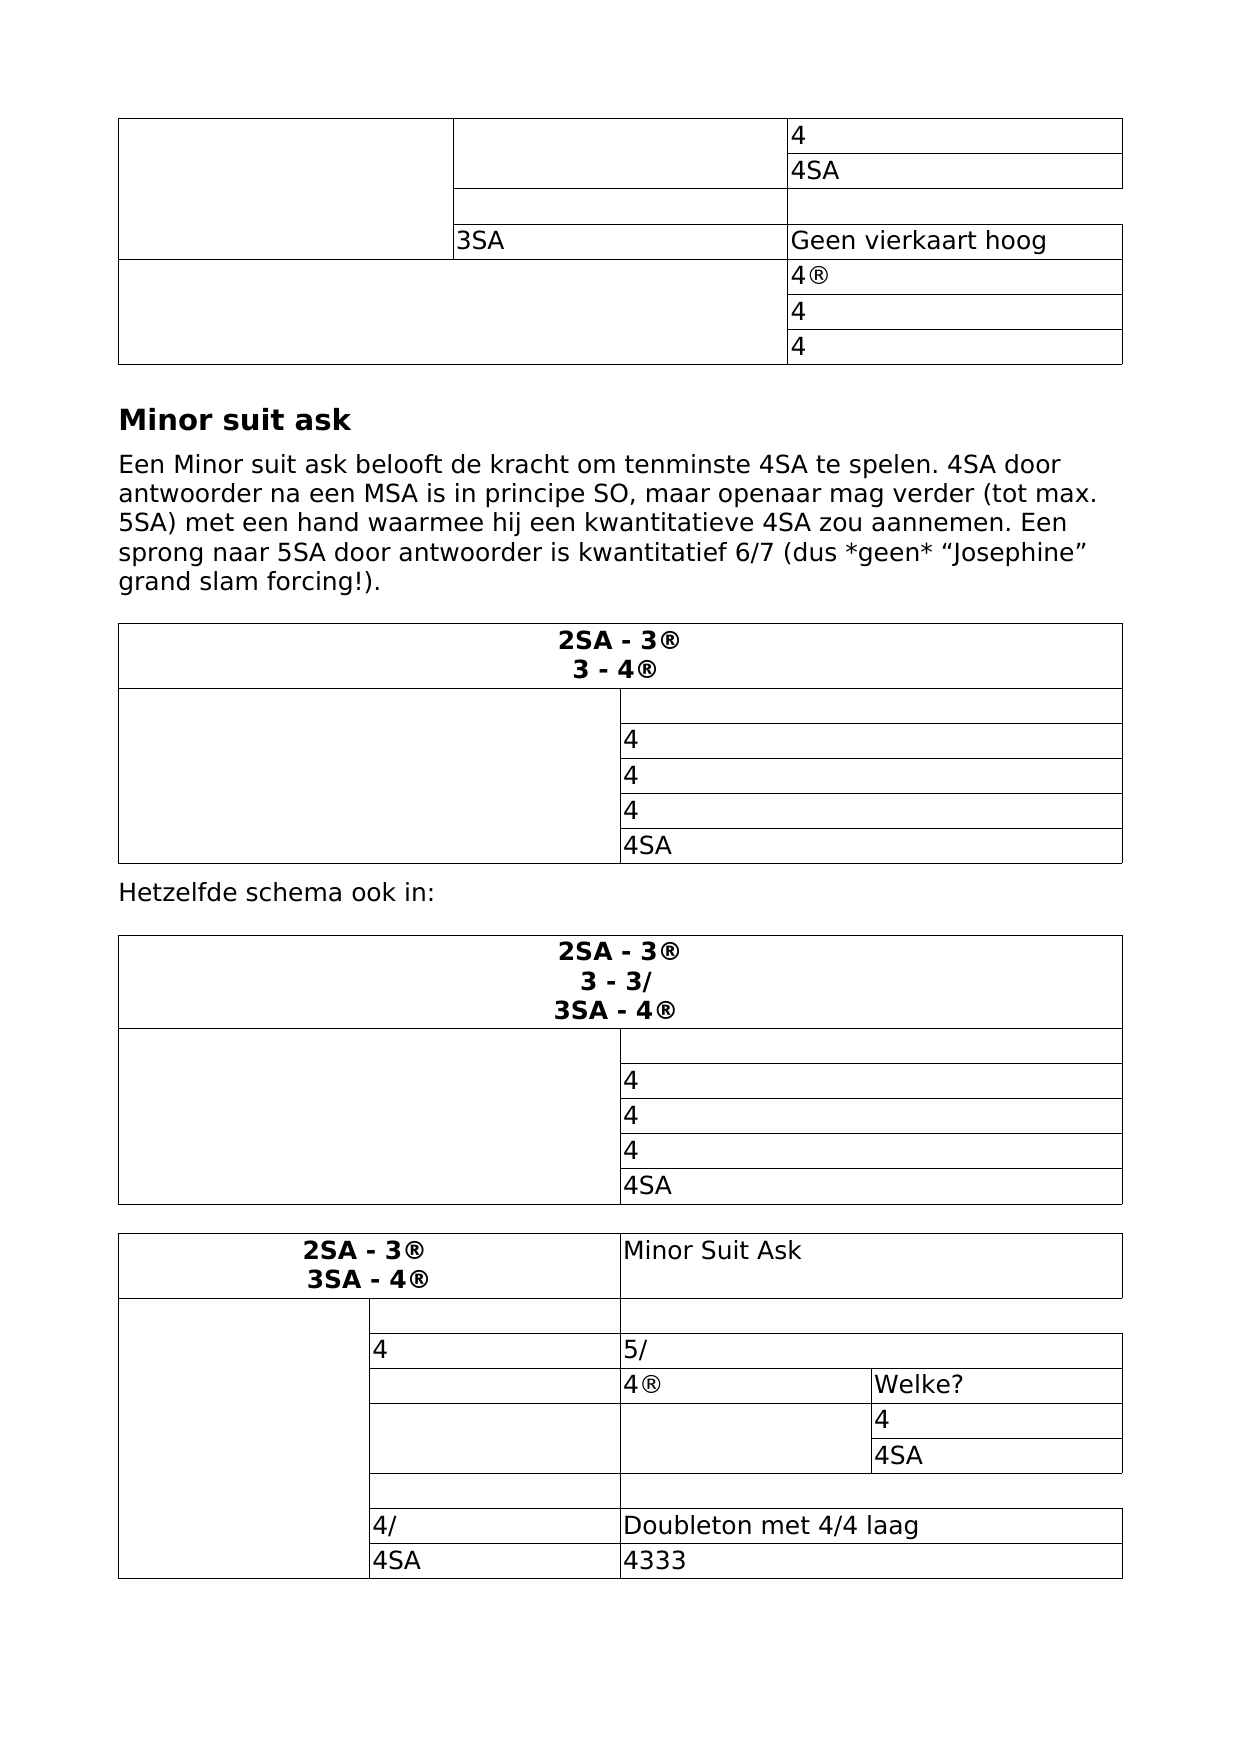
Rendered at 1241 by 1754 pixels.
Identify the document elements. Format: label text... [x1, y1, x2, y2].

table_cell [119, 119, 453, 258]
table_cell [370, 1299, 620, 1332]
table_cell 4 [788, 295, 1122, 329]
table_cell 4SA [621, 1169, 1122, 1203]
table_cell 4 [621, 724, 1122, 758]
text Een Minor suit ask belooft de kracht om tenminste 4SA te spelen. 4SA door antwoorder na een MSA is in principe SO, maar openaar mag verder (tot max. 5SA) met een hand waarmee hij een kwantitatieve 4SA zou aannemen. Een sprong naar 5SA door antwoorder is kwantitatief 6/7 (dus *geen* “Josephine” grand slam forcing!). [118, 450, 1122, 596]
table_cell 4SA [788, 154, 1122, 188]
table_cell 3SA [454, 225, 787, 258]
table_cell Welke? [872, 1369, 1122, 1403]
table_cell 4 [621, 759, 1122, 793]
table_cell 4 [872, 1404, 1122, 1438]
table_cell Doubleton met 4/4 laag [621, 1509, 1122, 1543]
table_cell [370, 1404, 620, 1473]
table_cell [370, 1369, 620, 1403]
table_cell 5/ [621, 1334, 1122, 1368]
table_cell 4SA [621, 829, 1122, 863]
table_cell 4SA [370, 1544, 620, 1578]
table_cell 4 [788, 119, 1122, 153]
table_cell [119, 689, 620, 863]
table_cell Geen vierkaart hoog [788, 225, 1122, 258]
table_cell [370, 1474, 620, 1508]
table_header 2SA - 3® 3 - 3/ 3SA - 4® [119, 936, 1122, 1028]
table_cell [621, 689, 1122, 723]
table_cell 4 [621, 1099, 1122, 1133]
table_cell 4 [370, 1334, 620, 1368]
table_cell [621, 1404, 871, 1473]
table_cell [119, 1029, 620, 1203]
text Hetzelfde schema ook in: [118, 878, 1122, 907]
table_cell [454, 189, 787, 223]
table_header 2SA - 3® 3SA - 4® [119, 1234, 620, 1297]
table_cell [621, 1029, 1122, 1063]
table_cell 4333 [621, 1544, 1122, 1578]
table_cell [454, 119, 787, 188]
table_cell 4SA [872, 1439, 1122, 1473]
table_cell 4 [621, 794, 1122, 828]
table_cell 4® [621, 1369, 871, 1403]
table_cell 4® [788, 260, 1122, 294]
table_cell 4/ [370, 1509, 620, 1543]
table_cell 4 [621, 1134, 1122, 1168]
table_cell 4 [788, 330, 1122, 364]
table_cell [119, 1299, 369, 1578]
table_header Minor Suit Ask [621, 1234, 1122, 1297]
table_cell [119, 260, 787, 364]
table_cell 4 [621, 1064, 1122, 1098]
table_header 2SA - 3® 3 - 4® [119, 624, 1122, 688]
subtitle Minor suit ask [118, 404, 1122, 438]
